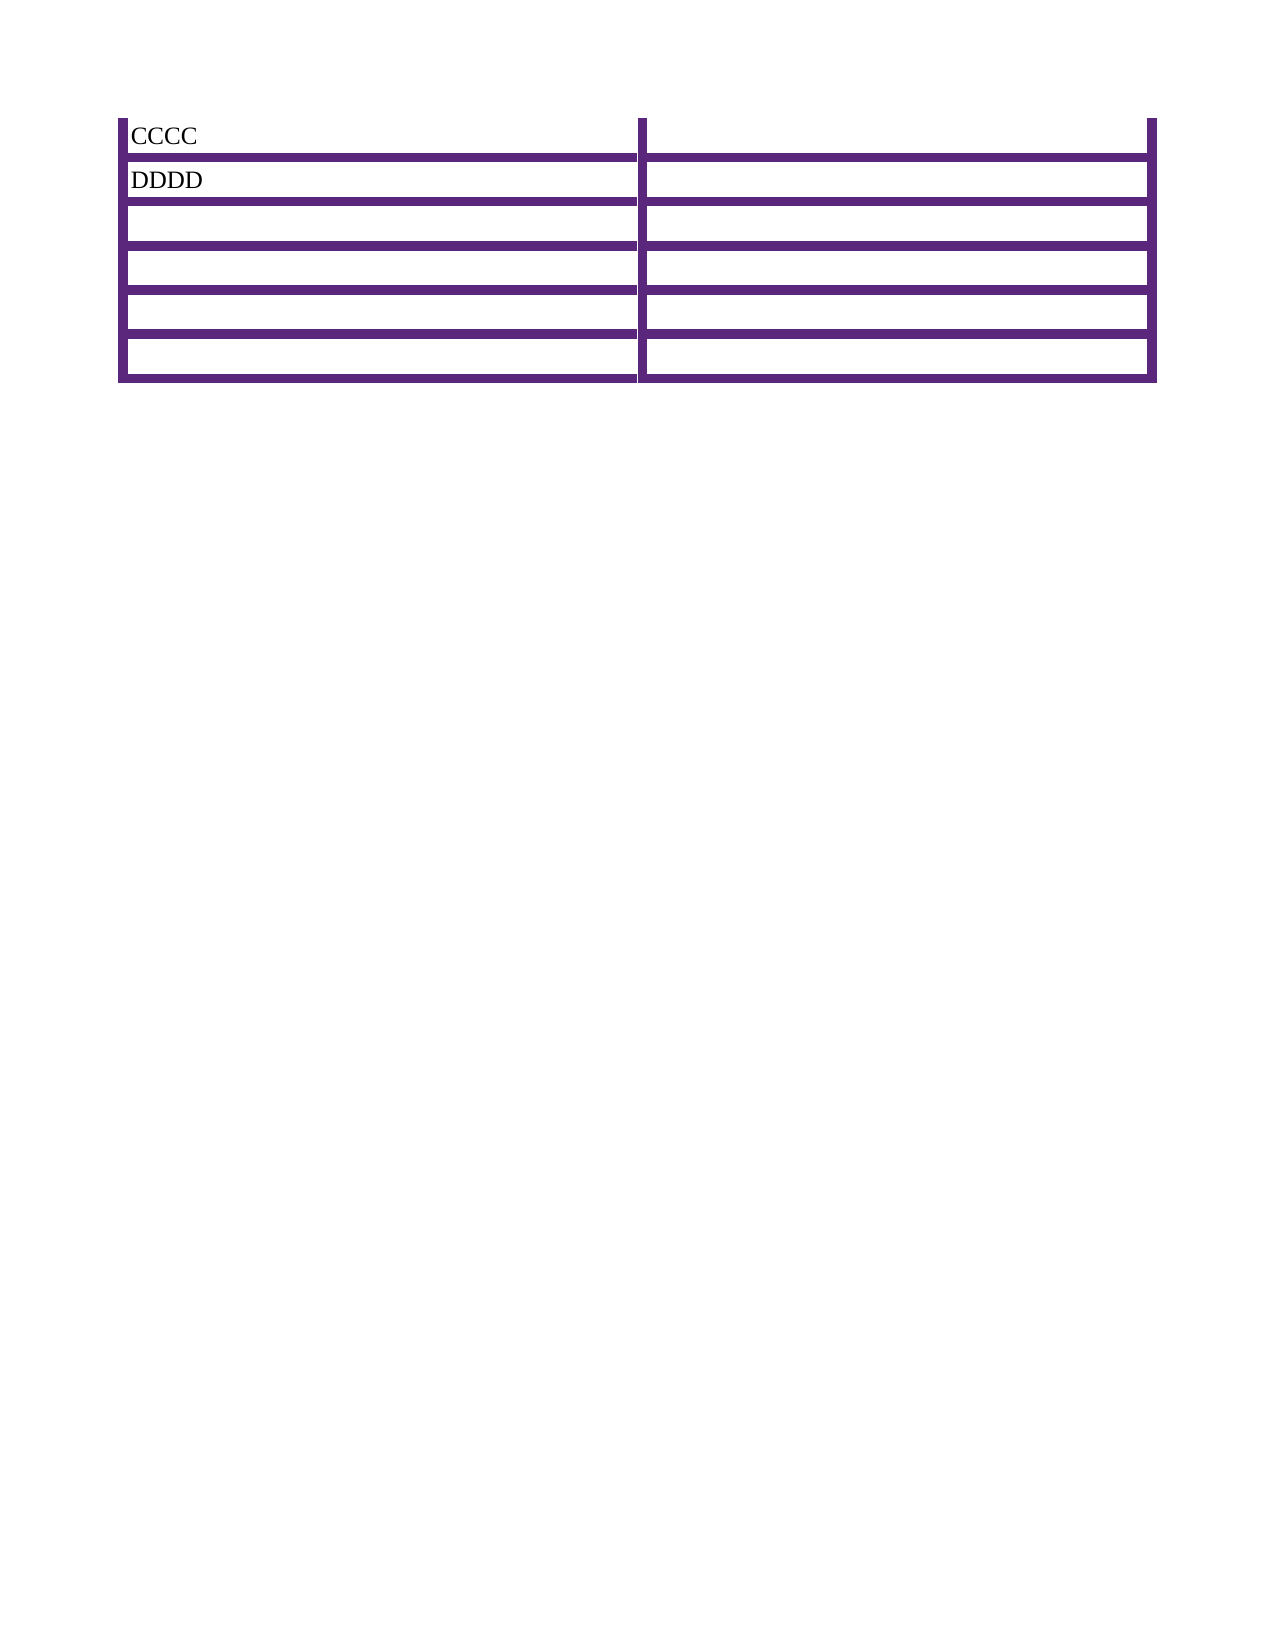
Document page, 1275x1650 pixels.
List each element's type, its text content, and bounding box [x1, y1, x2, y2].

table_cell [647, 206, 1147, 241]
table_cell [128, 339, 637, 374]
table_cell [647, 162, 1147, 197]
table_cell [128, 206, 637, 241]
table_cell [647, 251, 1147, 285]
table_cell [128, 295, 637, 329]
table_cell [647, 295, 1147, 329]
table_cell [647, 339, 1147, 374]
table_cell [647, 118, 1147, 153]
table_cell CCCC [128, 118, 637, 153]
table_cell [128, 251, 637, 285]
table_cell DDDD [128, 162, 637, 197]
